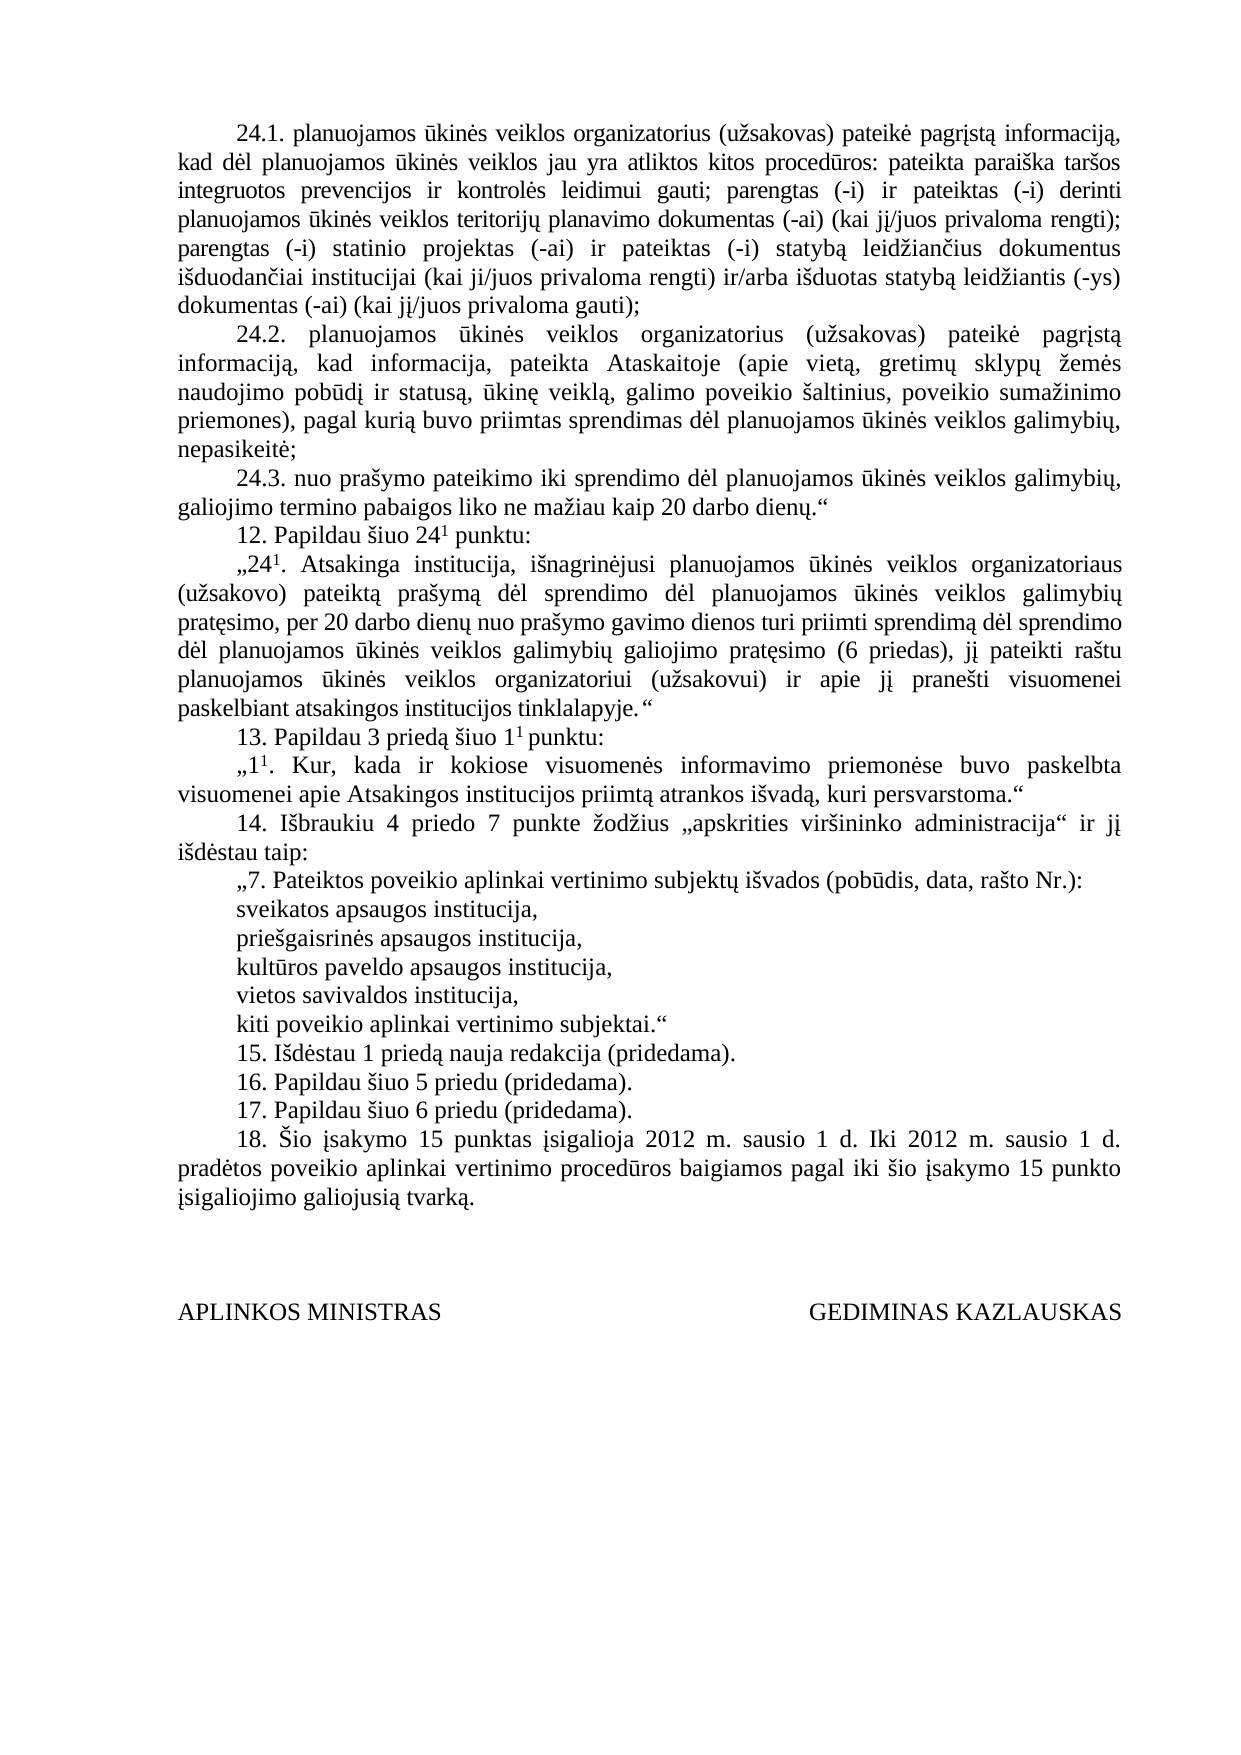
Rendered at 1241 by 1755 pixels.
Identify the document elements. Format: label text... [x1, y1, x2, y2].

text „241. Atsakinga institucija, išnagrinėjusi planuojamos ūkinės veiklos organizatoriaus (užsakovo) pateiktą prašymą dėl sprendimo dėl planuojamos ūkinės veiklos galimybių pratęsimo, per 20 darbo dienų nuo prašymo gavimo dienos turi priimti sprendimą dėl sprendimo dėl planuojamos ūkinės veiklos galimybių galiojimo pratęsimo (6 priedas), jį pateikti raštu planuojamos ūkinės veiklos organizatoriui (užsakovui) ir apie jį pranešti visuomenei paskelbiant atsakingos institucijos tinklalapyje.“ [177, 549, 1122, 722]
text Aplinkos ministras Gediminas Kazlauskas [177, 1297, 1122, 1326]
text sveikatos apsaugos institucija, [177, 894, 1122, 923]
text „11. Kur, kada ir kokiose visuomenės informavimo priemonėse buvo paskelbta visuomenei apie Atsakingos institucijos priimtą atrankos išvadą, kuri persvarstoma.“ [177, 751, 1122, 808]
text 16. Papildau šiuo 5 priedu (pridedama). [177, 1067, 1122, 1096]
text priešgaisrinės apsaugos institucija, [177, 923, 1122, 952]
text 24.2. planuojamos ūkinės veiklos organizatorius (užsakovas) pateikė pagrįstą informaciją, kad informacija, pateikta Ataskaitoje (apie vietą, gretimų sklypų žemės naudojimo pobūdį ir statusą, ūkinę veiklą, galimo poveikio šaltinius, poveikio sumažinimo priemones), pagal kurią buvo priimtas sprendimas dėl planuojamos ūkinės veiklos galimybių, nepasikeitė; [177, 319, 1122, 463]
text kiti poveikio aplinkai vertinimo subjektai.“ [177, 1009, 1122, 1038]
text 13. Papildau 3 priedą šiuo 11 punktu: [177, 722, 1122, 751]
text kultūros paveldo apsaugos institucija, [177, 952, 1122, 981]
text 24.3. nuo prašymo pateikimo iki sprendimo dėl planuojamos ūkinės veiklos galimybių, galiojimo termino pabaigos liko ne mažiau kaip 20 darbo dienų.“ [177, 463, 1122, 521]
text 15. Išdėstau 1 priedą nauja redakcija (pridedama). [177, 1038, 1122, 1067]
text 12. Papildau šiuo 241 punktu: [177, 521, 1122, 549]
text 24.1. planuojamos ūkinės veiklos organizatorius (užsakovas) pateikė pagrįstą informaciją, kad dėl planuojamos ūkinės veiklos jau yra atliktos kitos procedūros: pateikta paraiška taršos integruotos prevencijos ir kontrolės leidimui gauti; parengtas (-i) ir pateiktas (-i) derinti planuojamos ūkinės veiklos teritorijų planavimo dokumentas (-ai) (kai jį/juos privaloma rengti); parengtas (-i) statinio projektas (-ai) ir pateiktas (-i) statybą leidžiančius dokumentus išduodančiai institucijai (kai ji/juos privaloma rengti) ir/arba išduotas statybą leidžiantis (-ys) dokumentas (-ai) (kai jį/juos privaloma gauti); [177, 118, 1122, 319]
text vietos savivaldos institucija, [177, 981, 1122, 1009]
text 18. Šio įsakymo 15 punktas įsigalioja 2012 m. sausio 1 d. Iki 2012 m. sausio 1 d. pradėtos poveikio aplinkai vertinimo procedūros baigiamos pagal iki šio įsakymo 15 punkto įsigaliojimo galiojusią tvarką. [177, 1124, 1122, 1211]
text „7. Pateiktos poveikio aplinkai vertinimo subjektų išvados (pobūdis, data, rašto Nr.): [177, 866, 1122, 894]
text 14. Išbraukiu 4 priedo 7 punkte žodžius „apskrities viršininko administracija“ ir jį išdėstau taip: [177, 808, 1122, 866]
text 17. Papildau šiuo 6 priedu (pridedama). [177, 1096, 1122, 1124]
